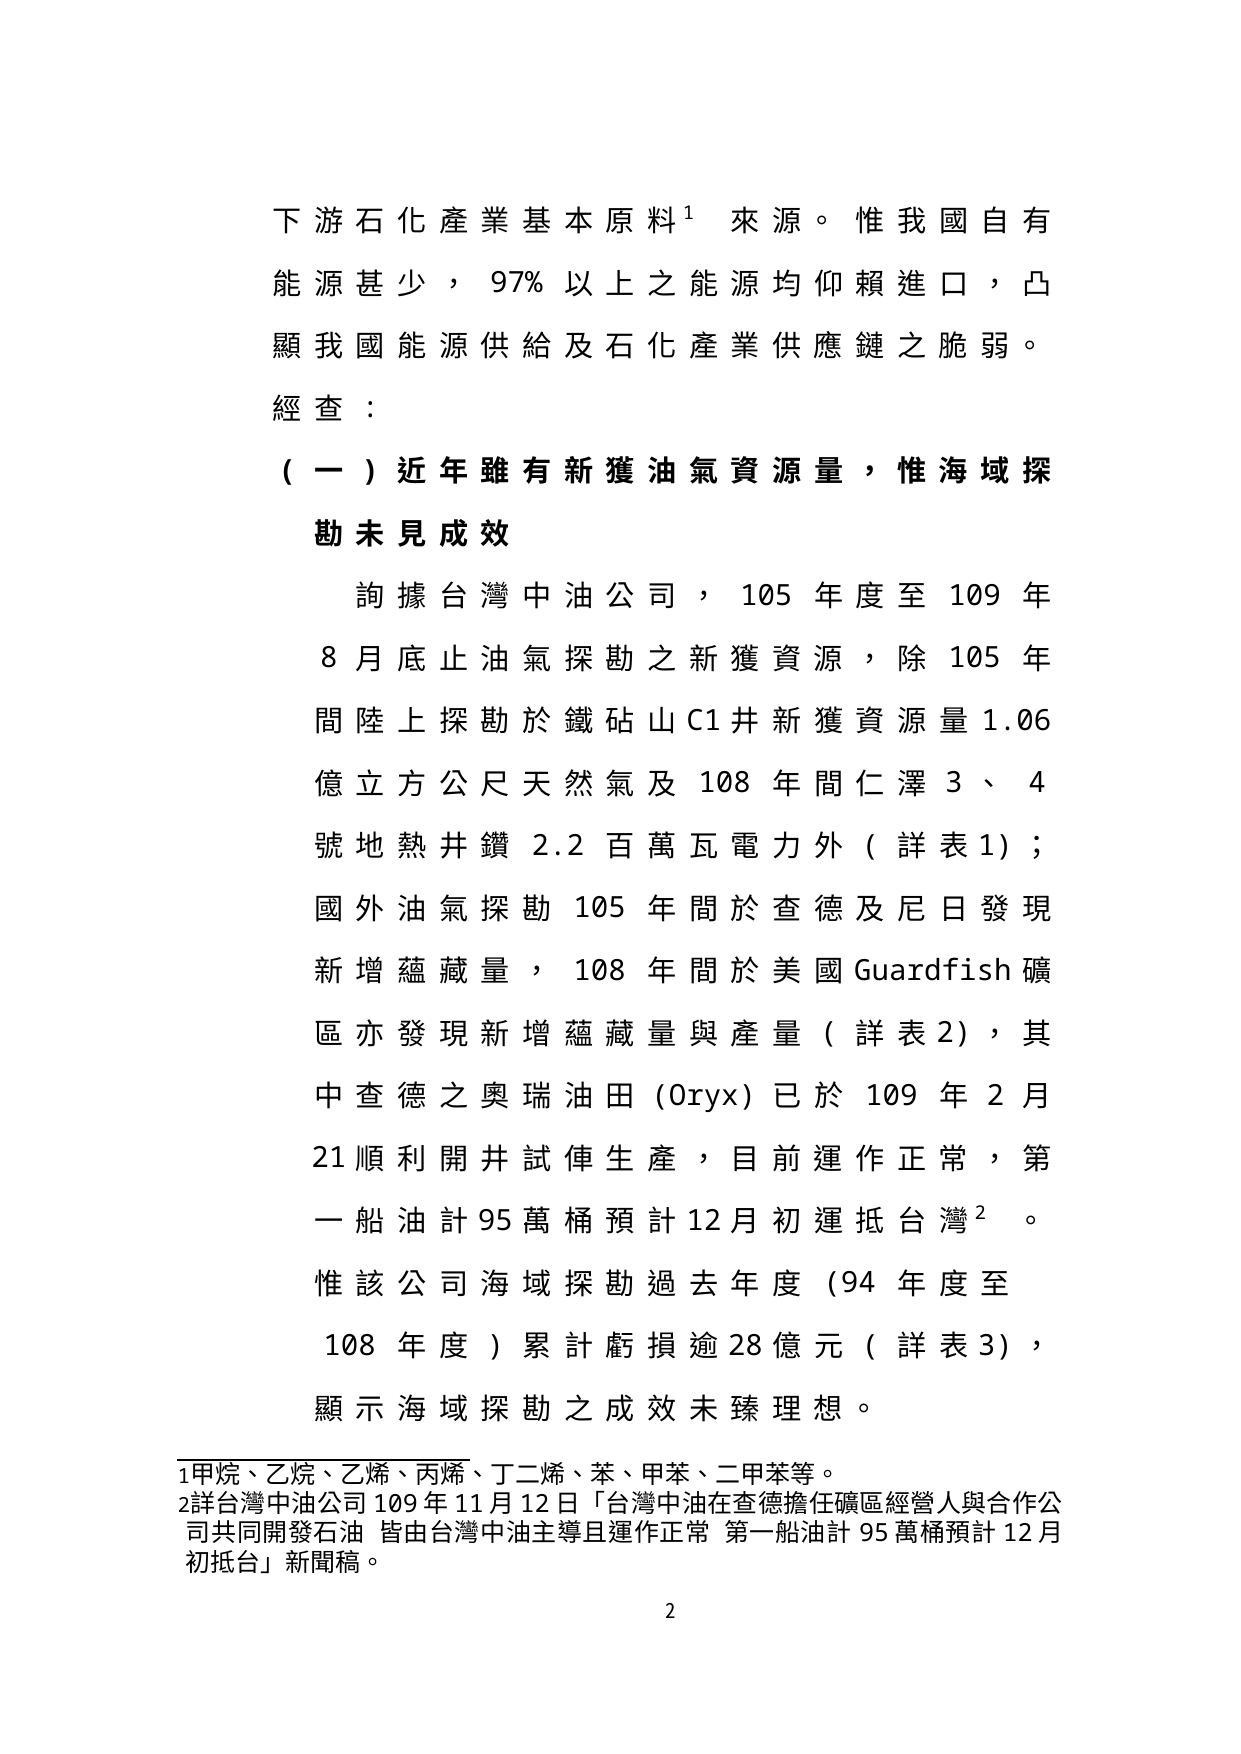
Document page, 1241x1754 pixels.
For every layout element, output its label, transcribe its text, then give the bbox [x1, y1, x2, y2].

text 詳台灣中油公司109年11月12日「台灣中油在查德擔任礦區經營人與合作公司共同開發石油 皆由台灣中油主導且運作正常 第一船油計95萬桶預計12月初抵台」新聞稿。 [177, 1489, 1063, 1577]
text 詢據台灣中油公司，105年度至109年8月底止油氣探勘之新獲資源，除105年間陸上探勘於鐵砧山C1井新獲資源量1.06億立方公尺天然氣及108年間仁澤3、4號地熱井鑽2.2百萬瓦電力外(詳表1)；國外油氣探勘105年間於查德及尼日發現新增蘊藏量，108年間於美國Guardfish礦區亦發現新增蘊藏量與產量(詳表2)，其中查德之奧瑞油田(Oryx)已於109年2月21順利開井試俥生產，目前運作正常，第一船油計95萬桶預計12月初運抵台灣。惟該公司海域探勘過去年度(94年度至108年度)累計虧損逾28億元(詳表3)，顯示海域探勘之成效未臻理想。 [271, 552, 1058, 1427]
text (一)近年雖有新獲油氣資源量，惟海域探勘未見成效 [242, 427, 1058, 552]
text 甲烷、乙烷、乙烯、丙烯、丁二烯、苯、甲苯、二甲苯等。 [177, 1460, 1063, 1489]
text 按國營事業管理法第2條規定：「國營事業以發展國家資本，促進經濟建設，便利人民生活為目的。」石油為我國主要能源，亦為我國合纖、塑膠、橡膠及其他化學品等中下游石化產業基本原料來源。惟我國自有能源甚少，97%以上之能源均仰賴進口，凸顯我國能源供給及石化產業供應鏈之脆弱。經查: [242, 177, 1058, 427]
